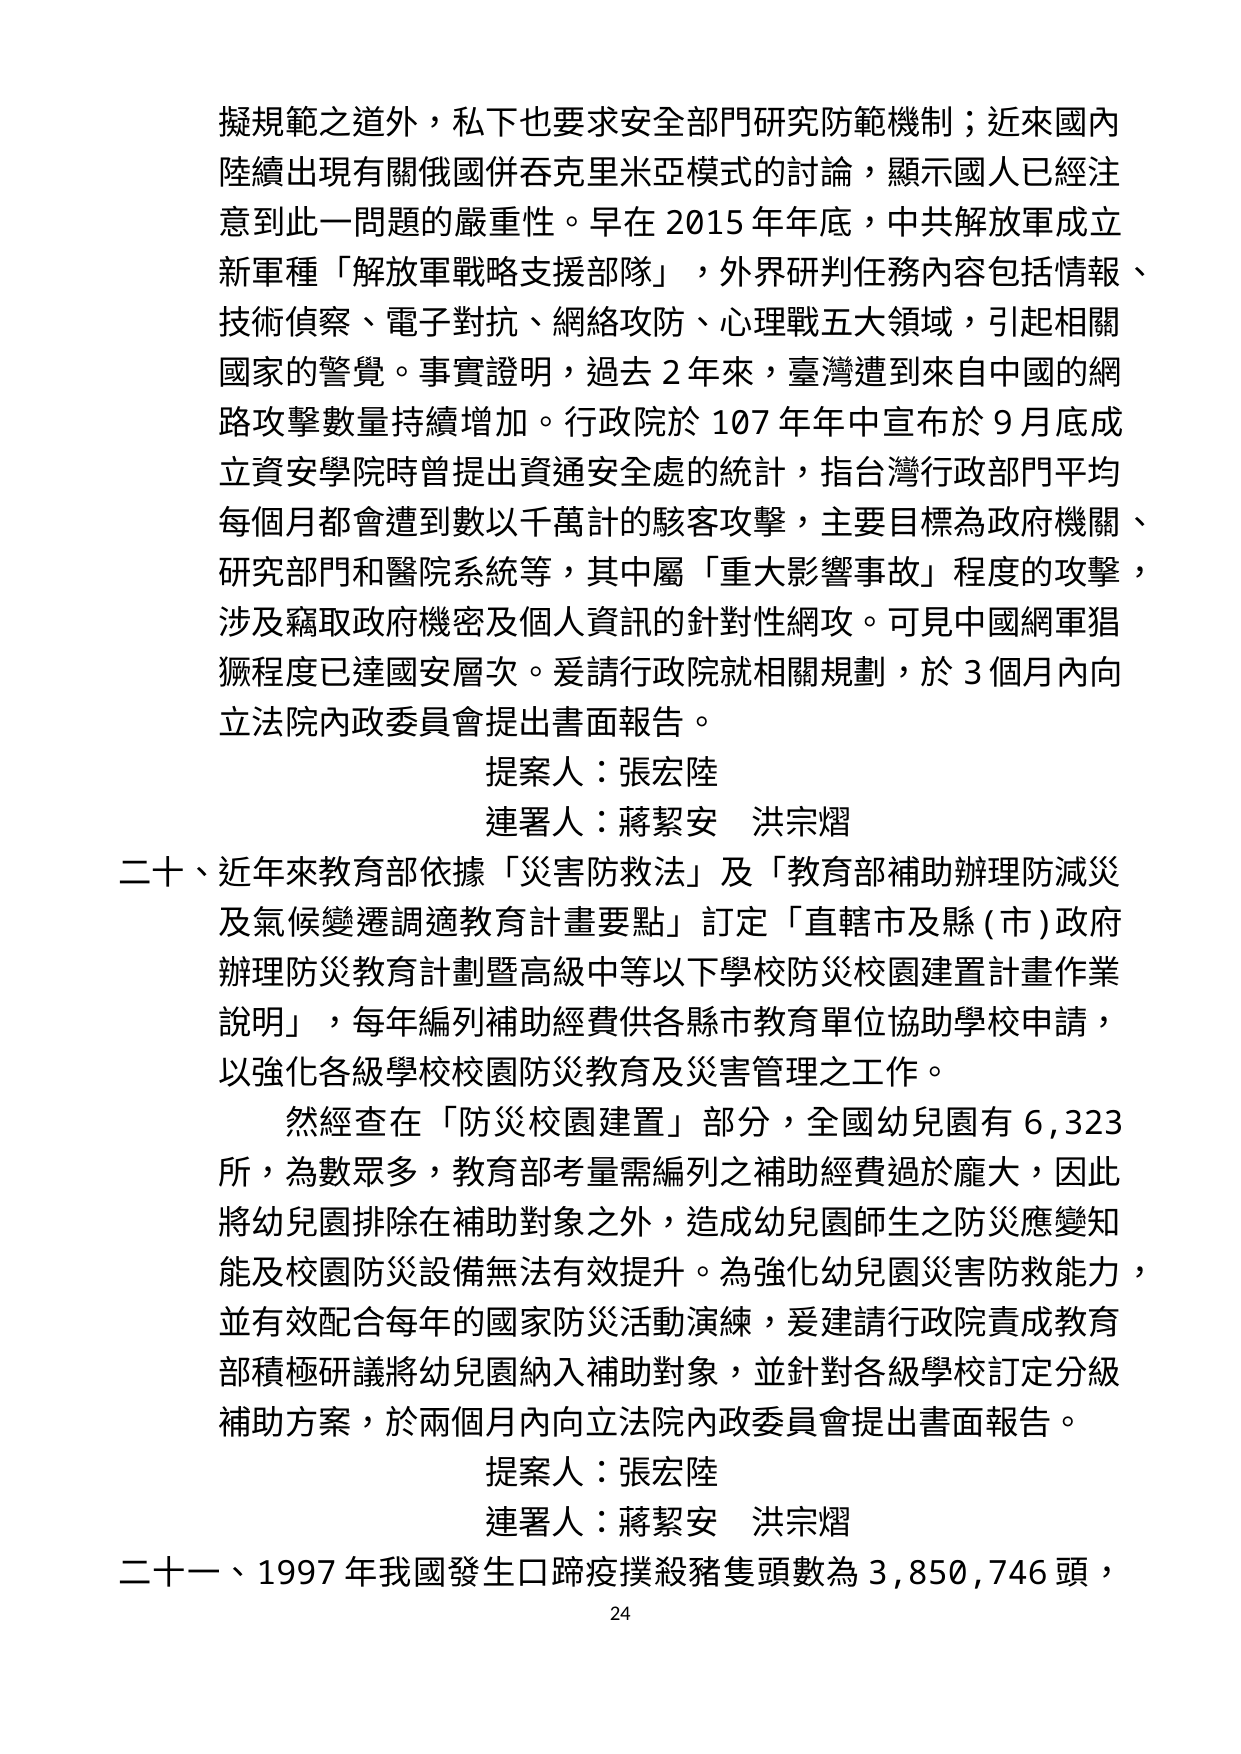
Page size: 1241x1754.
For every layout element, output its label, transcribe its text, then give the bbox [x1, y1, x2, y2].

text 二十一、1997年我國發生口蹄疫撲殺豬隻頭數為3,850,746頭， [118, 1544, 1123, 1594]
text 二十、近年來教育部依據「災害防救法」及「教育部補助辦理防減災及氣候變遷調適教育計畫要點」訂定「直轄市及縣(市)政府辦理防災教育計劃暨高級中等以下學校防災校園建置計畫作業說明」，每年編列補助經費供各縣市教育單位協助學校申請，以強化各級學校校園防災教育及災害管理之工作。 [118, 844, 1123, 1094]
text 十九、受到美國嚴查外國網軍干預選舉的影響，我國國安高層高度關注假新聞引發的問題有所討論，除公開宣戰並指示相關部門研擬規範之道外，私下也要求安全部門研究防範機制；近來國內陸續出現有關俄國併吞克里米亞模式的討論，顯示國人已經注意到此一問題的嚴重性。早在2015年年底，中共解放軍成立新軍種「解放軍戰略支援部隊」，外界研判任務內容包括情報、技術偵察、電子對抗、網絡攻防、心理戰五大領域，引起相關國家的警覺。事實證明，過去2年來，臺灣遭到來自中國的網路攻擊數量持續增加。行政院於107年年中宣布於9月底成立資安學院時曾提出資通安全處的統計，指台灣行政部門平均每個月都會遭到數以千萬計的駭客攻擊，主要目標為政府機關、研究部門和醫院系統等，其中屬「重大影響事故」程度的攻擊，涉及竊取政府機密及個人資訊的針對性網攻。可見中國網軍猖獗程度已達國安層次。爰請行政院就相關規劃，於3個月內向立法院內政委員會提出書面報告。 [118, 94, 1123, 744]
text 連署人：蔣絜安 洪宗熠 [118, 794, 1123, 844]
text 提案人：張宏陸 [118, 744, 1123, 794]
text 然經查在「防災校園建置」部分，全國幼兒園有6,323所，為數眾多，教育部考量需編列之補助經費過於龐大，因此將幼兒園排除在補助對象之外，造成幼兒園師生之防災應變知能及校園防災設備無法有效提升。為強化幼兒園災害防救能力，並有效配合每年的國家防災活動演練，爰建請行政院責成教育部積極研議將幼兒園納入補助對象，並針對各級學校訂定分級補助方案，於兩個月內向立法院內政委員會提出書面報告。 [218, 1094, 1123, 1444]
text 連署人：蔣絜安 洪宗熠 [118, 1494, 1123, 1544]
text 提案人：張宏陸 [118, 1444, 1123, 1494]
